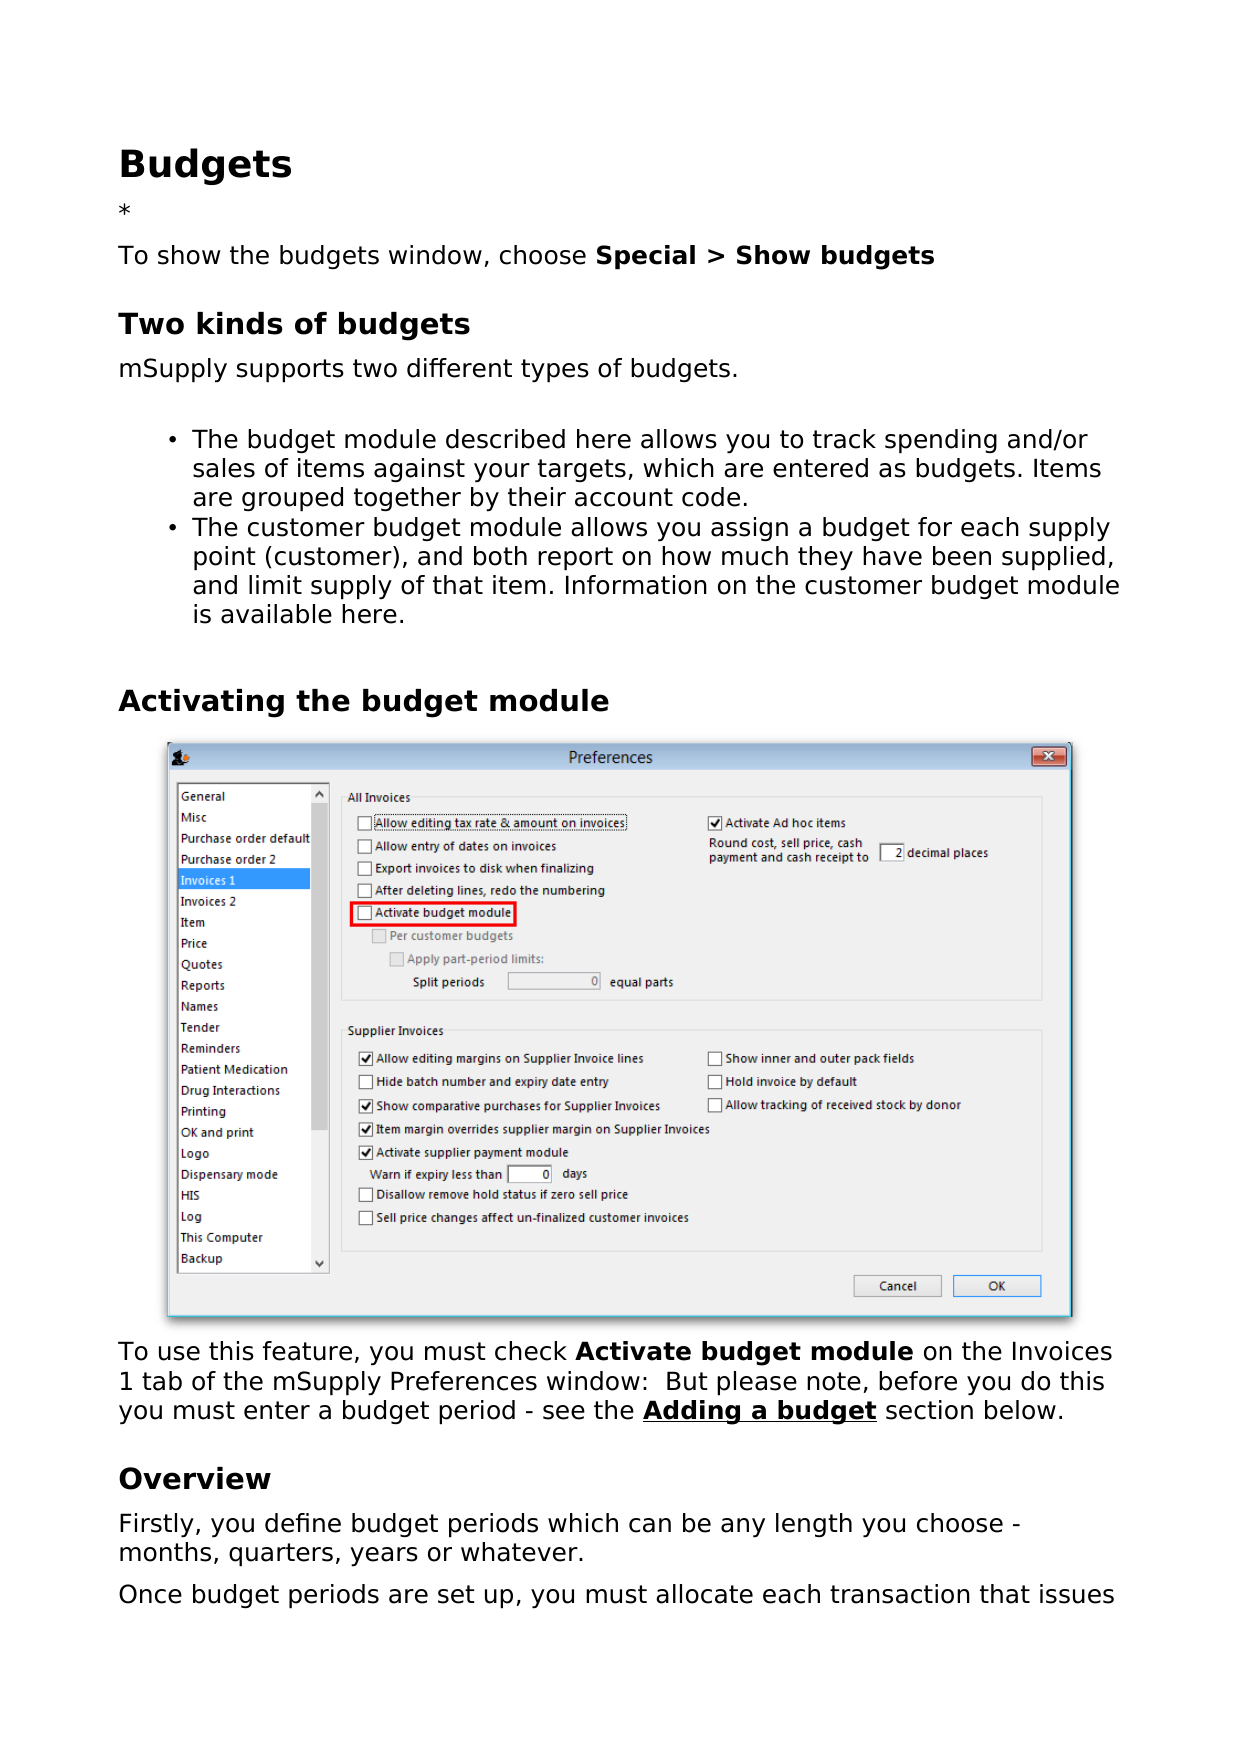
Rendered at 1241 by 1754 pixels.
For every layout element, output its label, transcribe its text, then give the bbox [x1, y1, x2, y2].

subtitle Activating the budget module [118, 684, 1122, 718]
text To show the budgets window, choose Special > Show budgets [118, 241, 1122, 270]
text Firstly, you define budget periods which can be any length you choose - months, quarters, years or whatever. [118, 1509, 1122, 1567]
subtitle Budgets [118, 143, 1122, 187]
list The budget module described here allows you to track spending and/or sales of items against your targets, which are entered as budgets. Items are grouped together by their account code. [177, 425, 1122, 513]
text * [118, 199, 1122, 228]
picture [151, 730, 1089, 1338]
subtitle Overview [118, 1463, 1122, 1497]
list The customer budget module allows you assign a budget for each supply point (customer), and both report on how much they have been supplied, and limit supply of that item. Information on the customer budget module is available here. [177, 513, 1122, 629]
text mSupply supports two different types of budgets. [118, 354, 1122, 383]
subtitle Two kinds of budgets [118, 308, 1122, 342]
text Once budget periods are set up, you must allocate each transaction that issues [118, 1580, 1122, 1609]
text To use this feature, you must check Activate budget module on the Invoices 1 tab of the mSupply Preferences window: But please note, before you do this you must enter a budget period - see the Adding a budget section below. [118, 730, 1122, 1425]
